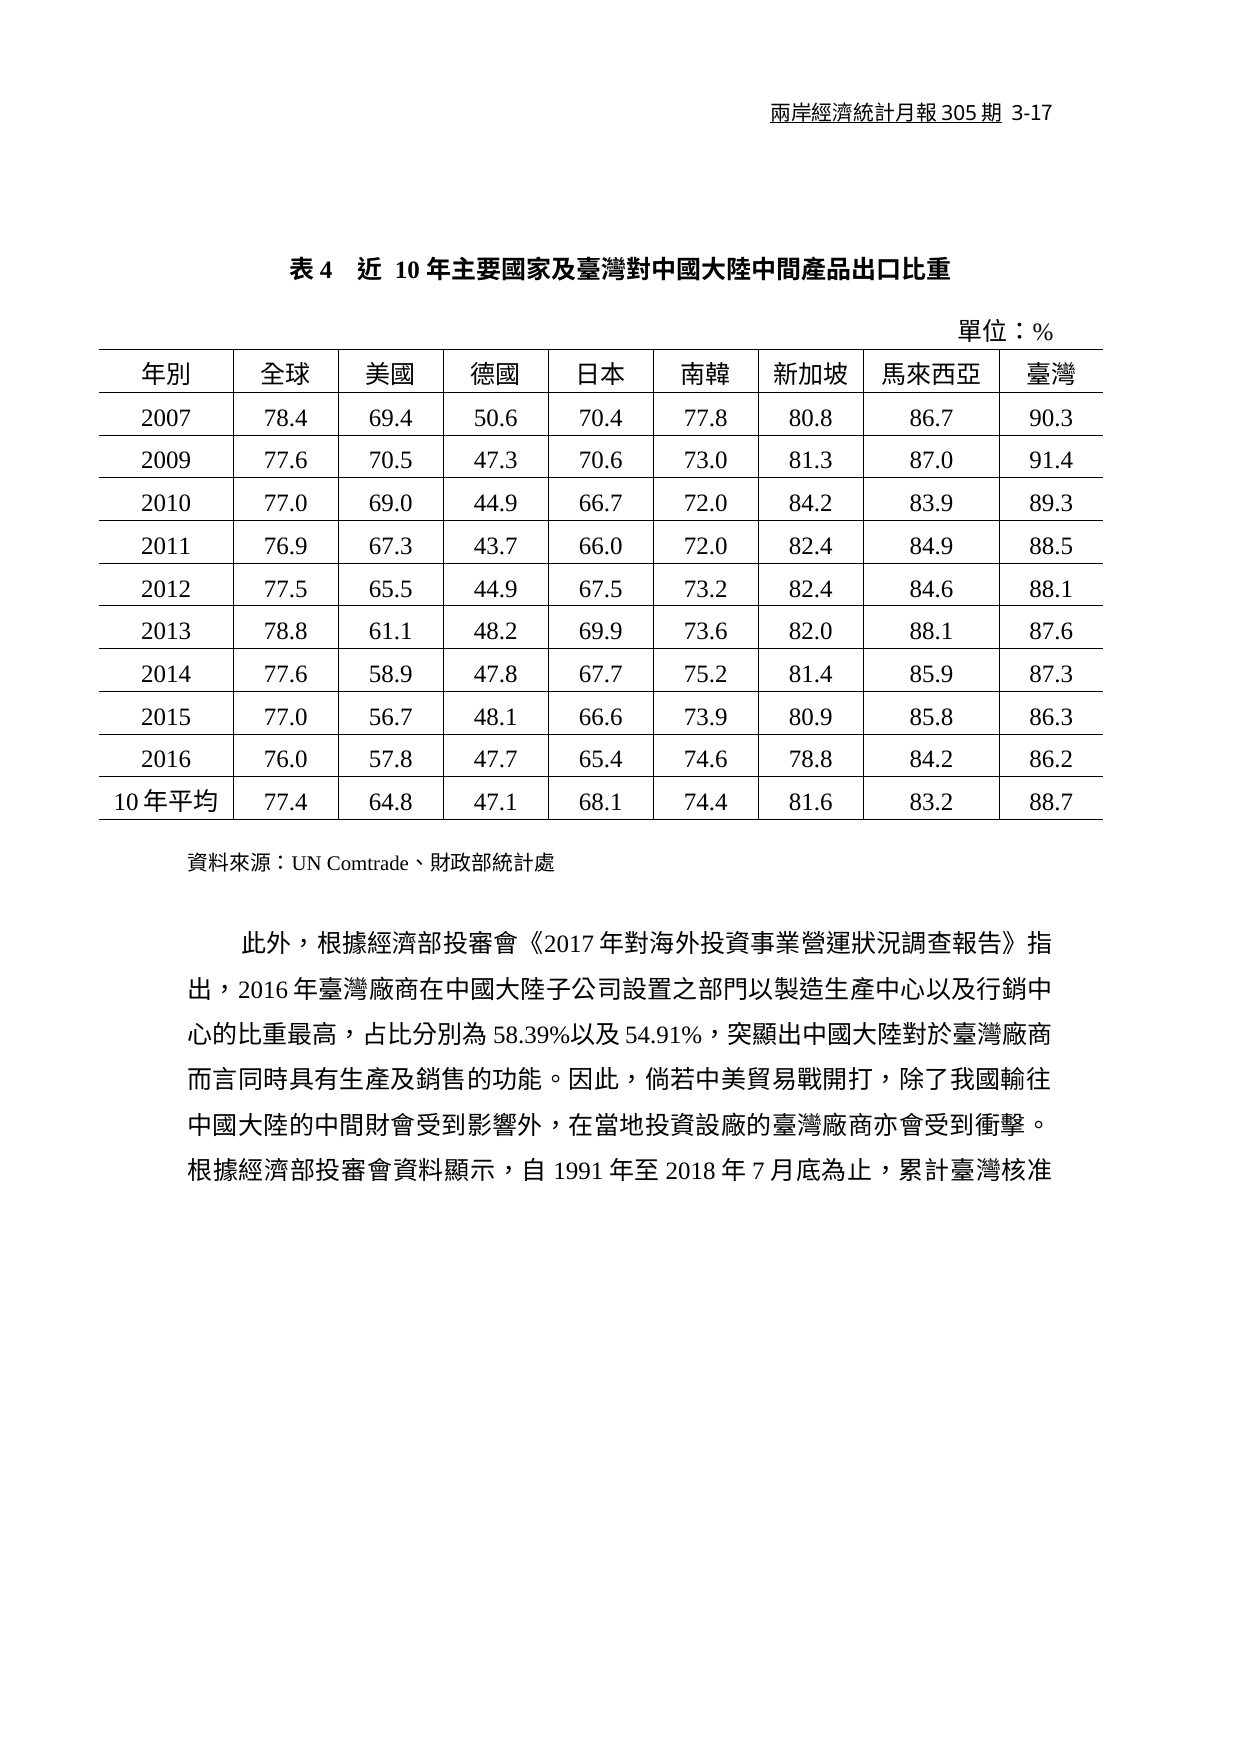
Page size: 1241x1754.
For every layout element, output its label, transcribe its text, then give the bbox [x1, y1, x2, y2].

table_cell 65.5 [339, 564, 443, 605]
table_cell 86.7 [864, 393, 999, 434]
table_header 臺灣 [1000, 350, 1103, 392]
table_cell 2012 [99, 564, 233, 605]
table_cell 77.6 [234, 649, 338, 691]
table_cell 85.8 [864, 692, 999, 733]
table_cell 81.4 [759, 649, 863, 691]
table_cell 74.6 [654, 735, 758, 776]
text 此外，根據經濟部投審會《2017年對海外投資事業營運狀況調查報告》指出，2016年臺灣廠商在中國大陸子公司設置之部門以製造生產中心以及行銷中心的比重最高，占比分別為58.39%以及54.91%，突顯出中國大陸對於臺灣廠商而言同時具有生產及銷售的功能。因此，倘若中美貿易戰開打，除了我國輸往中國大陸的中間財會受到影響外，在當地投資設廠的臺灣廠商亦會受到衝擊。根據經濟部投審會資料顯示，自1991年至2018年7月底為止，累計臺灣核准到中國大陸投資的製造業產業別中，以電子零組件製造業的投資金額最高，約333億美元，占整體核准對中國大陸投資製造業之比重為24.37%，其次為電腦、電子產品及光學製品製造業，比重約17.86%，再次之則為電力設備製造業(8.12%)、非金屬礦物製品製造業(6.18%)、化學材料製造業(5.91%)、金屬製品製造業(5.08%)、機械設備製造業(4.89%)等。 [187, 924, 1053, 1187]
table_cell 77.5 [234, 564, 338, 605]
table_header 全球 [234, 350, 338, 392]
table_cell 64.8 [339, 777, 443, 819]
table_cell 47.1 [444, 777, 548, 819]
table_cell 2010 [99, 478, 233, 520]
table_cell 70.6 [549, 436, 653, 477]
table_cell 70.4 [549, 393, 653, 434]
table_cell 90.3 [1000, 393, 1103, 434]
table_cell 81.3 [759, 436, 863, 477]
table_cell 65.4 [549, 735, 653, 776]
table_cell 77.0 [234, 478, 338, 520]
table_cell 82.0 [759, 606, 863, 648]
table_header 德國 [444, 350, 548, 392]
table_cell 87.0 [864, 436, 999, 477]
table_cell 66.7 [549, 478, 653, 520]
table_cell 47.7 [444, 735, 548, 776]
table_header 馬來西亞 [864, 350, 999, 392]
table_cell 86.2 [1000, 735, 1103, 776]
table_cell 47.8 [444, 649, 548, 691]
table_cell 88.5 [1000, 521, 1103, 563]
table_cell 80.9 [759, 692, 863, 733]
table_cell 83.9 [864, 478, 999, 520]
table_cell 73.9 [654, 692, 758, 733]
table_cell 44.9 [444, 478, 548, 520]
table_cell 56.7 [339, 692, 443, 733]
table_cell 47.3 [444, 436, 548, 477]
table_cell 66.6 [549, 692, 653, 733]
table_cell 88.1 [864, 606, 999, 648]
table_cell 82.4 [759, 564, 863, 605]
table_cell 68.1 [549, 777, 653, 819]
table_cell 2011 [99, 521, 233, 563]
table_cell 82.4 [759, 521, 863, 563]
table_cell 78.8 [759, 735, 863, 776]
table_cell 76.0 [234, 735, 338, 776]
table_cell 84.6 [864, 564, 999, 605]
table_cell 76.9 [234, 521, 338, 563]
table_cell 50.6 [444, 393, 548, 434]
table_cell 48.2 [444, 606, 548, 648]
table_cell 43.7 [444, 521, 548, 563]
table_cell 67.3 [339, 521, 443, 563]
table_cell 61.1 [339, 606, 443, 648]
table_cell 78.8 [234, 606, 338, 648]
table_cell 67.7 [549, 649, 653, 691]
table_cell 84.2 [864, 735, 999, 776]
table_cell 2014 [99, 649, 233, 691]
table_cell 73.2 [654, 564, 758, 605]
table_cell 69.0 [339, 478, 443, 520]
table_cell 77.6 [234, 436, 338, 477]
table_cell 72.0 [654, 478, 758, 520]
table_header 年別 [99, 350, 233, 392]
table_cell 66.0 [549, 521, 653, 563]
table_cell 73.0 [654, 436, 758, 477]
table_cell 58.9 [339, 649, 443, 691]
table_cell 84.2 [759, 478, 863, 520]
table_cell 48.1 [444, 692, 548, 733]
table_cell 85.9 [864, 649, 999, 691]
table_cell 84.9 [864, 521, 999, 563]
table_cell 81.6 [759, 777, 863, 819]
table_cell 89.3 [1000, 478, 1103, 520]
table_header 美國 [339, 350, 443, 392]
table_cell 70.5 [339, 436, 443, 477]
table_cell 44.9 [444, 564, 548, 605]
table_cell 67.5 [549, 564, 653, 605]
table_cell 88.7 [1000, 777, 1103, 819]
table_cell 86.3 [1000, 692, 1103, 733]
table_cell 77.4 [234, 777, 338, 819]
table_cell 2007 [99, 393, 233, 434]
table_cell 87.3 [1000, 649, 1103, 691]
table_header 南韓 [654, 350, 758, 392]
table_header 日本 [549, 350, 653, 392]
table_cell 80.8 [759, 393, 863, 434]
table_cell 2015 [99, 692, 233, 733]
table_cell 75.2 [654, 649, 758, 691]
table_cell 73.6 [654, 606, 758, 648]
table_cell 2013 [99, 606, 233, 648]
text 表4 近 10 年主要國家及臺灣對中國大陸中間產品出口比重 [187, 226, 1053, 289]
table_cell 2009 [99, 436, 233, 477]
table_header 新加坡 [759, 350, 863, 392]
table_cell 69.4 [339, 393, 443, 434]
table_cell 2016 [99, 735, 233, 776]
table_cell 77.8 [654, 393, 758, 434]
text 資料來源：UN Comtrade、財政部統計處 [187, 820, 1059, 882]
table_cell 57.8 [339, 735, 443, 776]
text 單位：% [187, 307, 1053, 349]
table_cell 78.4 [234, 393, 338, 434]
table_cell 87.6 [1000, 606, 1103, 648]
table_cell 72.0 [654, 521, 758, 563]
table_cell 88.1 [1000, 564, 1103, 605]
table_cell 91.4 [1000, 436, 1103, 477]
table_cell 69.9 [549, 606, 653, 648]
table_cell 10年平均 [99, 777, 233, 819]
table_cell 77.0 [234, 692, 338, 733]
table_cell 83.2 [864, 777, 999, 819]
table_cell 74.4 [654, 777, 758, 819]
